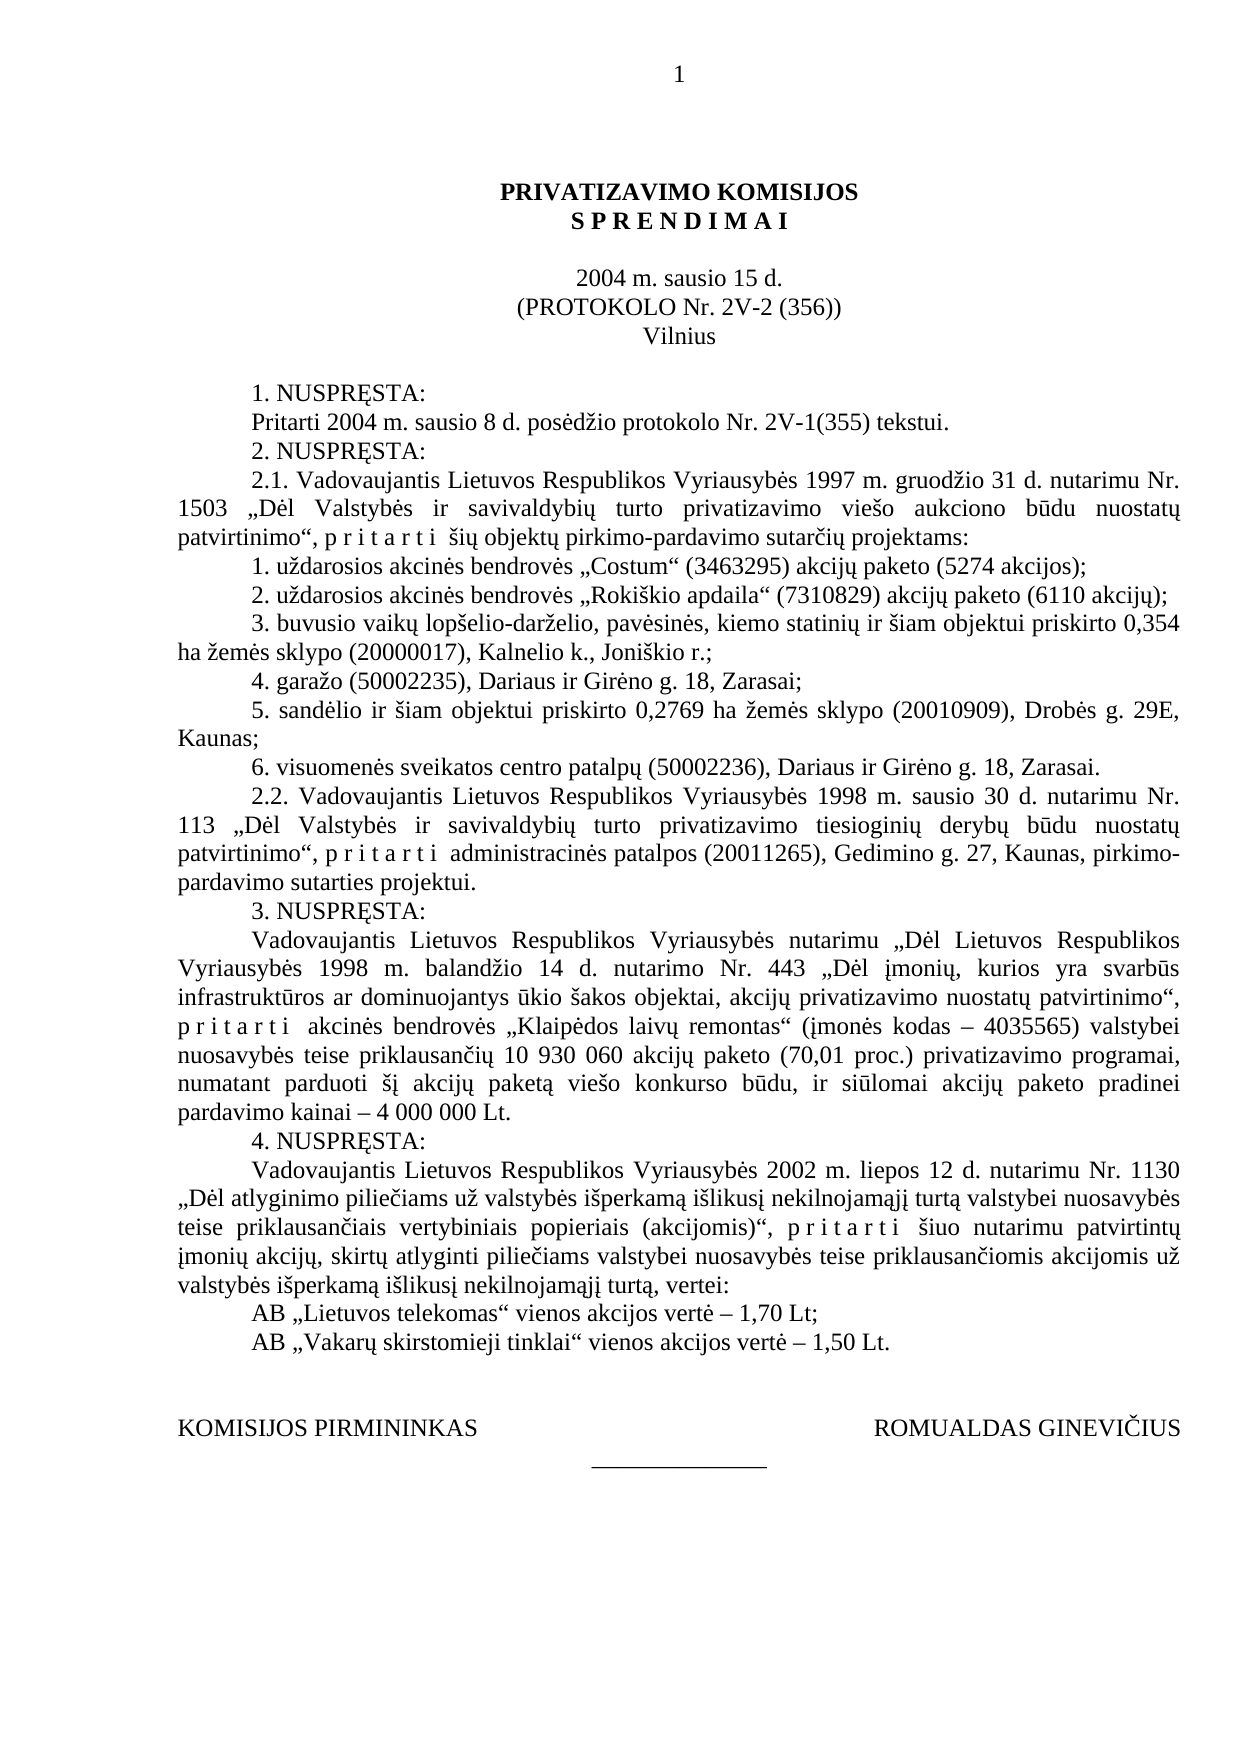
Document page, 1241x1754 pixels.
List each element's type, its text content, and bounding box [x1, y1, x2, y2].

text Vadovaujantis Lietuvos Respublikos Vyriausybės 2002 m. liepos 12 d. nutarimu Nr. 1130 „Dėl atlyginimo piliečiams už valstybės išperkamą išlikusį nekilnojamąjį turtą valstybei nuosavybės teise priklausančiais vertybiniais popieriais (akcijomis)“, pritarti šiuo nutarimu patvirtintų įmonių akcijų, skirtų atlyginti piliečiams valstybei nuosavybės teise priklausančiomis akcijomis už valstybės išperkamą išlikusį nekilnojamąjį turtą, vertei: [177, 1155, 1181, 1298]
text 3. NUSPRĘSTA: [177, 896, 1181, 925]
text 2. NUSPRĘSTA: [177, 436, 1181, 465]
text 4. NUSPRĘSTA: [177, 1126, 1181, 1155]
text 2.1. Vadovaujantis Lietuvos Respublikos Vyriausybės 1997 m. gruodžio 31 d. nutarimu Nr. 1503 „Dėl Valstybės ir savivaldybių turto privatizavimo viešo aukciono būdu nuostatų patvirtinimo“, pritarti šių objektų pirkimo-pardavimo sutarčių projektams: [177, 465, 1181, 551]
text 5. sandėlio ir šiam objektui priskirto 0,2769 ha žemės sklypo (20010909), Drobės g. 29E, Kaunas; [177, 695, 1181, 752]
text SPRENDIMAI [177, 206, 1181, 235]
text 2004 m. sausio 15 d. [177, 263, 1181, 292]
text Pritarti 2004 m. sausio 8 d. posėdžio protokolo Nr. 2V-1(355) tekstui. [177, 407, 1181, 436]
text PRIVATIZAVIMO KOMISIJOS [177, 177, 1181, 206]
text Vadovaujantis Lietuvos Respublikos Vyriausybės nutarimu „Dėl Lietuvos Respublikos Vyriausybės 1998 m. balandžio 14 d. nutarimo Nr. 443 „Dėl įmonių, kurios yra svarbūs infrastruktūros ar dominuojantys ūkio šakos objektai, akcijų privatizavimo nuostatų patvirtinimo“, pritarti akcinės bendrovės „Klaipėdos laivų remontas“ (įmonės kodas – 4035565) valstybei nuosavybės teise priklausančių 10 930 060 akcijų paketo (70,01 proc.) privatizavimo programai, numatant parduoti šį akcijų paketą viešo konkurso būdu, ir siūlomai akcijų paketo pradinei pardavimo kainai – 4 000 000 Lt. [177, 925, 1181, 1126]
text 2. uždarosios akcinės bendrovės „Rokiškio apdaila“ (7310829) akcijų paketo (6110 akcijų); [177, 580, 1181, 608]
text 1. NUSPRĘSTA: [177, 378, 1181, 407]
text KOMISIJOS PIRMININKAS ROMUALDAS GINEVIČIUS [177, 1413, 1181, 1442]
text Vilnius [177, 321, 1181, 350]
text 3. buvusio vaikų lopšelio-darželio, pavėsinės, kiemo statinių ir šiam objektui priskirto 0,354 ha žemės sklypo (20000017), Kalnelio k., Joniškio r.; [177, 608, 1181, 666]
text 4. garažo (50002235), Dariaus ir Girėno g. 18, Zarasai; [177, 666, 1181, 695]
text 6. visuomenės sveikatos centro patalpų (50002236), Dariaus ir Girėno g. 18, Zarasai. [177, 752, 1181, 781]
text ______________ [177, 1442, 1181, 1471]
text AB „Vakarų skirstomieji tinklai“ vienos akcijos vertė – 1,50 Lt. [177, 1327, 1181, 1356]
text 1. uždarosios akcinės bendrovės „Costum“ (3463295) akcijų paketo (5274 akcijos); [177, 551, 1181, 580]
text (PROTOKOLO Nr. 2V-2 (356)) [177, 292, 1181, 321]
text AB „Lietuvos telekomas“ vienos akcijos vertė – 1,70 Lt; [177, 1298, 1181, 1327]
text 2.2. Vadovaujantis Lietuvos Respublikos Vyriausybės 1998 m. sausio 30 d. nutarimu Nr. 113 „Dėl Valstybės ir savivaldybių turto privatizavimo tiesioginių derybų būdu nuostatų patvirtinimo“, pritarti administracinės patalpos (20011265), Gedimino g. 27, Kaunas, pirkimo-pardavimo sutarties projektui. [177, 781, 1181, 896]
